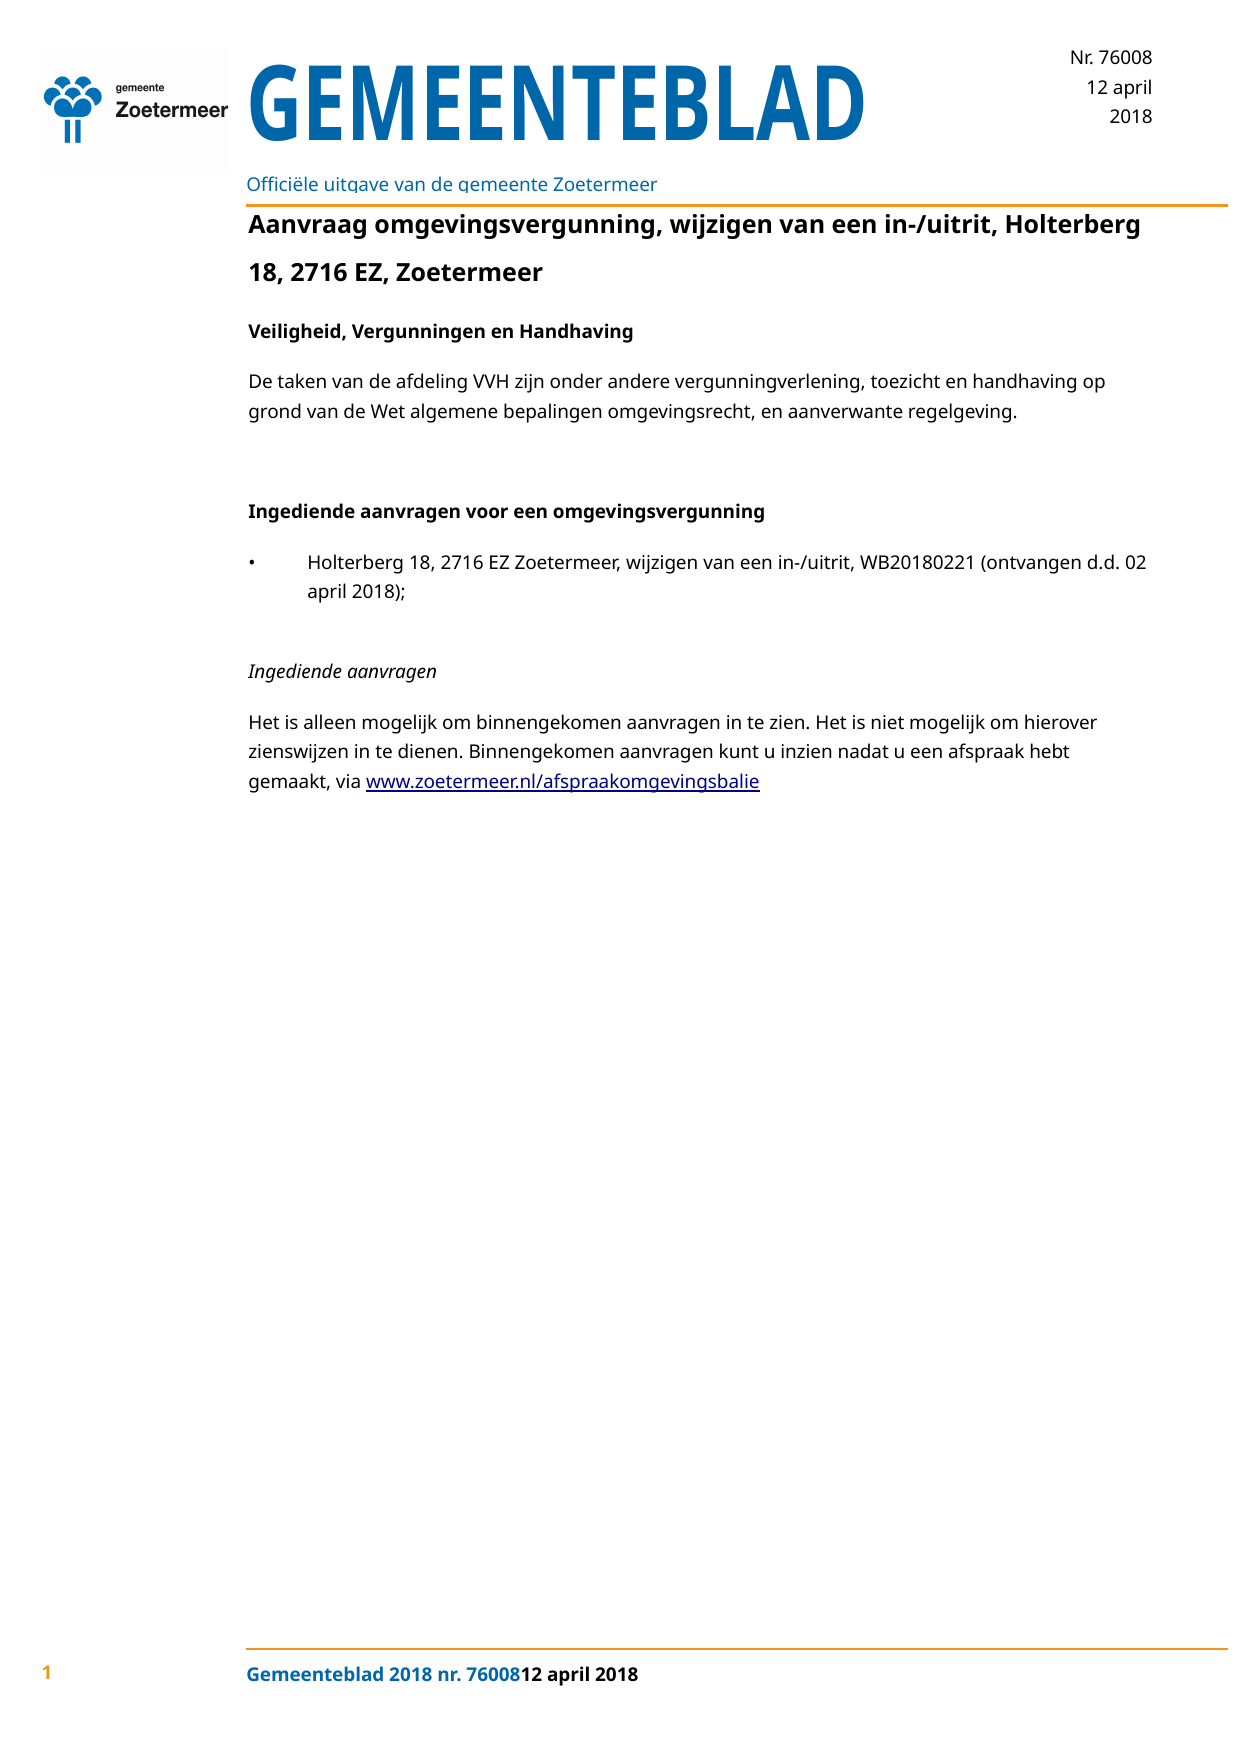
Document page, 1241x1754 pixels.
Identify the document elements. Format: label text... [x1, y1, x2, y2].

list Holterberg 18, 2716 EZ Zoetermeer, wijzigen van een in-/uitrit, WB20180221 (ontvangen d.d. 02 april 2018); [248, 549, 1152, 604]
text Veiligheid, Vergunningen en Handhaving [248, 318, 1152, 344]
picture [41, 47, 231, 172]
text De taken van de afdeling VVH zijn onder andere vergunningverlening, toezicht en handhaving op grond van de Wet algemene bepalingen omgevingsrecht, en aanverwante regelgeving. [248, 368, 1152, 424]
text Aanvraag omgevingsvergunning, wijzigen van een in-/uitrit, Holterberg 18, 2716 EZ, Zoetermeer [248, 207, 1152, 288]
text Ingediende aanvragen voor een omgevingsvergunning [248, 499, 1152, 524]
text Ingediende aanvragen [248, 659, 1152, 684]
text Het is alleen mogelijk om binnengekomen aanvragen in te zien. Het is niet mogelijk om hierover zienswijzen in te dienen. Binnengekomen aanvragen kunt u inzien nadat u een afspraak hebt gemaakt, via www.zoetermeer.nl/afspraakomgevingsbalie [248, 709, 1152, 794]
